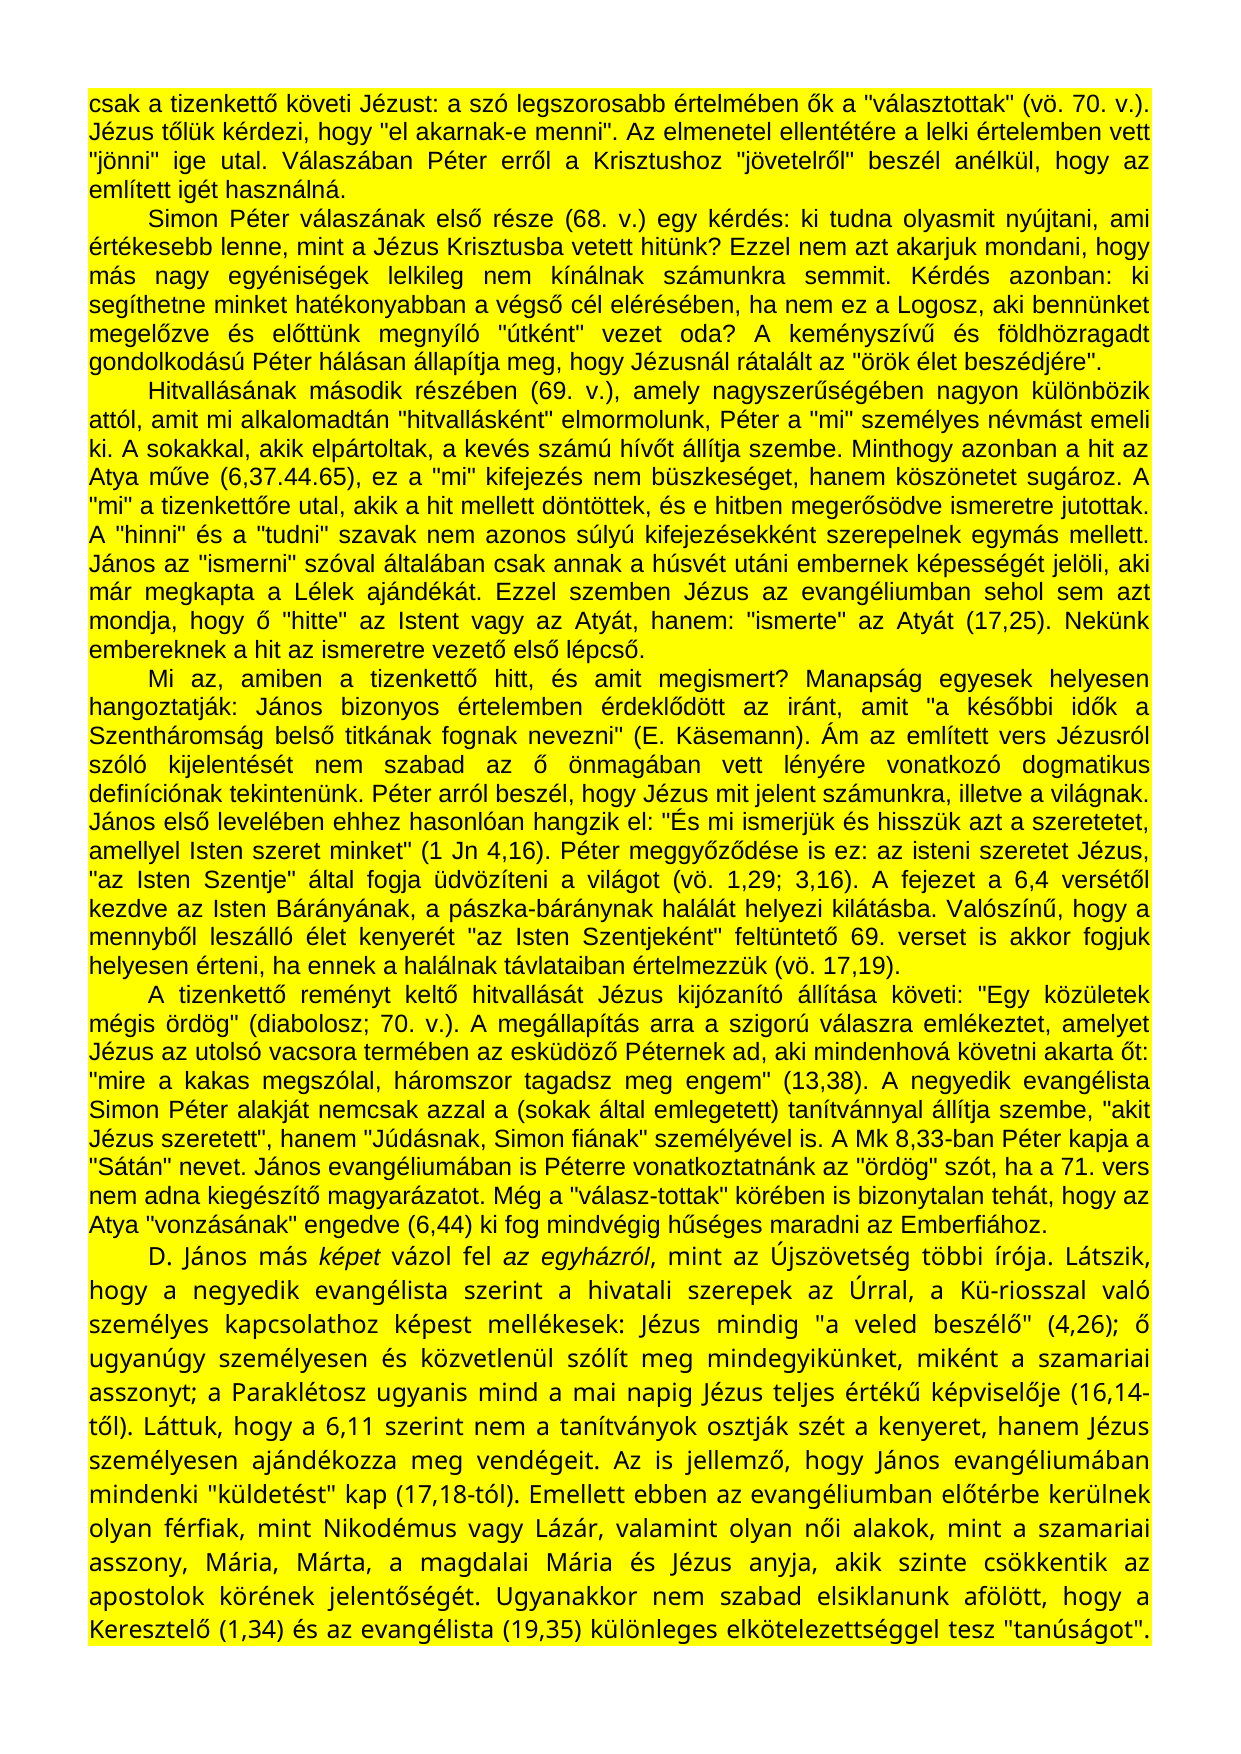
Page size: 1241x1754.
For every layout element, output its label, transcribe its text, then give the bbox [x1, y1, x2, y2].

text Hitvallásának második részében (69. v.), amely nagyszerűségében nagyon különbözik attól, amit mi alkalomadtán "hitvallásként" elmormolunk, Péter a "mi" személyes névmást emeli ki. A sokakkal, akik elpártoltak, a kevés számú hívőt állítja szembe. Minthogy azonban a hit az Atya műve (6,37.44.65), ez a "mi" kifejezés nem büszkeséget, hanem köszönetet sugároz. A "mi" a tizenkettőre utal, akik a hit mellett döntöttek, és e hitben megerősödve ismeretre jutottak. A "hinni" és a "tudni" szavak nem azonos súlyú kifejezésekként szerepelnek egymás mellett. János az "ismerni" szóval általában csak annak a húsvét utáni embernek képességét jelöli, aki már megkapta a Lélek ajándékát. Ezzel szemben Jézus az evangéliumban sehol sem azt mondja, hogy ő "hitte" az Istent vagy az Atyát, hanem: "ismerte" az Atyát (17,25). Nekünk embereknek a hit az ismeretre vezető első lépcső. [88, 376, 1152, 663]
text Mi az, amiben a tizenkettő hitt, és amit megismert? Manapság egyesek helyesen hangoztatják: János bizonyos értelemben érdeklődött az iránt, amit "a későbbi idők a Szentháromság belső titkának fognak nevezni" (E. Käsemann). Ám az említett vers Jézusról szóló kijelentését nem szabad az ő önmagában vett lényére vonatkozó dogmatikus definíciónak tekintenünk. Péter arról beszél, hogy Jézus mit jelent számunkra, illetve a világnak. János első levelében ehhez hasonlóan hangzik el: "És mi ismerjük és hisszük azt a szeretetet, amellyel Isten szeret minket" (1 Jn 4,16). Péter meggyőződése is ez: az isteni szeretet Jézus, "az Isten Szentje" által fogja üdvözíteni a világot (vö. 1,29; 3,16). A fejezet a 6,4 versétől kezdve az Isten Bárányának, a pászka-báránynak halálát helyezi kilátásba. Valószínű, hogy a mennyből leszálló élet kenyerét "az Isten Szentjeként" feltüntető 69. verset is akkor fogjuk helyesen érteni, ha ennek a halálnak távlataiban értelmezzük (vö. 17,19). [88, 663, 1152, 980]
text csak a tizenkettő követi Jézust: a szó legszorosabb értelmében ők a "választottak" (vö. 70. v.). Jézus tőlük kérdezi, hogy "el akarnak-e menni". Az elmenetel ellentétére a lelki értelemben vett "jönni" ige utal. Válaszában Péter erről a Krisztushoz "jövetelről" beszél anélkül, hogy az említett igét használná. [88, 88, 1152, 203]
text A tizenkettő reményt keltő hitvallását Jézus kijózanító állítása követi: "Egy közületek mégis ördög" (diabolosz; 70. v.). A megállapítás arra a szigorú válaszra emlékeztet, amelyet Jézus az utolsó vacsora termében az esküdöző Péternek ad, aki mindenhová követni akarta őt: "mire a kakas megszólal, háromszor tagadsz meg engem" (13,38). A negyedik evangélista Simon Péter alakját nemcsak azzal a (sokak által emlegetett) tanítvánnyal állítja szembe, "akit Jézus szeretett", hanem "Júdásnak, Simon fiának" személyével is. A Mk 8,33-ban Péter kapja a "Sátán" nevet. János evangéliumában is Péterre vonatkoztatnánk az "ördög" szót, ha a 71. vers nem adna kiegészítő magyarázatot. Még a "válasz-tottak" körében is bizonytalan tehát, hogy az Atya "vonzásának" engedve (6,44) ki fog mindvégig hűséges maradni az Emberfiához. [88, 980, 1152, 1238]
text D. János más képet vázol fel az egyházról, mint az Újszövetség többi írója. Látszik, hogy a negyedik evangélista szerint a hivatali szerepek az Úrral, a Kü-riosszal való személyes kapcsolathoz képest mellékesek: Jézus mindig "a veled beszélő" (4,26); ő ugyanúgy személyesen és közvetlenül szólít meg mindegyikünket, miként a szamariai asszonyt; a Paraklétosz ugyanis mind a mai napig Jézus teljes értékű képviselője (16,14-től). Láttuk, hogy a 6,11 szerint nem a tanítványok osztják szét a kenyeret, hanem Jézus személyesen ajándékozza meg vendégeit. Az is jellemző, hogy János evangéliumában mindenki "küldetést" kap (17,18-tól). Emellett ebben az evangéliumban előtérbe kerülnek olyan férfiak, mint Nikodémus vagy Lázár, valamint olyan női alakok, mint a szamariai asszony, Mária, Márta, a magdalai Mária és Jézus anyja, akik szinte csökkentik az apostolok körének jelentőségét. Ugyanakkor nem szabad elsiklanunk afölött, hogy a Keresztelő (1,34) és az evangélista (19,35) különleges elkötelezettséggel tesz "tanúságot". [88, 1238, 1152, 1646]
text Simon Péter válaszának első része (68. v.) egy kérdés: ki tudna olyasmit nyújtani, ami értékesebb lenne, mint a Jézus Krisztusba vetett hitünk? Ezzel nem azt akarjuk mondani, hogy más nagy egyéniségek lelkileg nem kínálnak számunkra semmit. Kérdés azonban: ki segíthetne minket hatékonyabban a végső cél elérésében, ha nem ez a Logosz, aki bennünket megelőzve és előttünk megnyíló "útként" vezet oda? A keményszívű és földhözragadt gondolkodású Péter hálásan állapítja meg, hogy Jézusnál rátalált az "örök élet beszédjére". [88, 203, 1152, 376]
